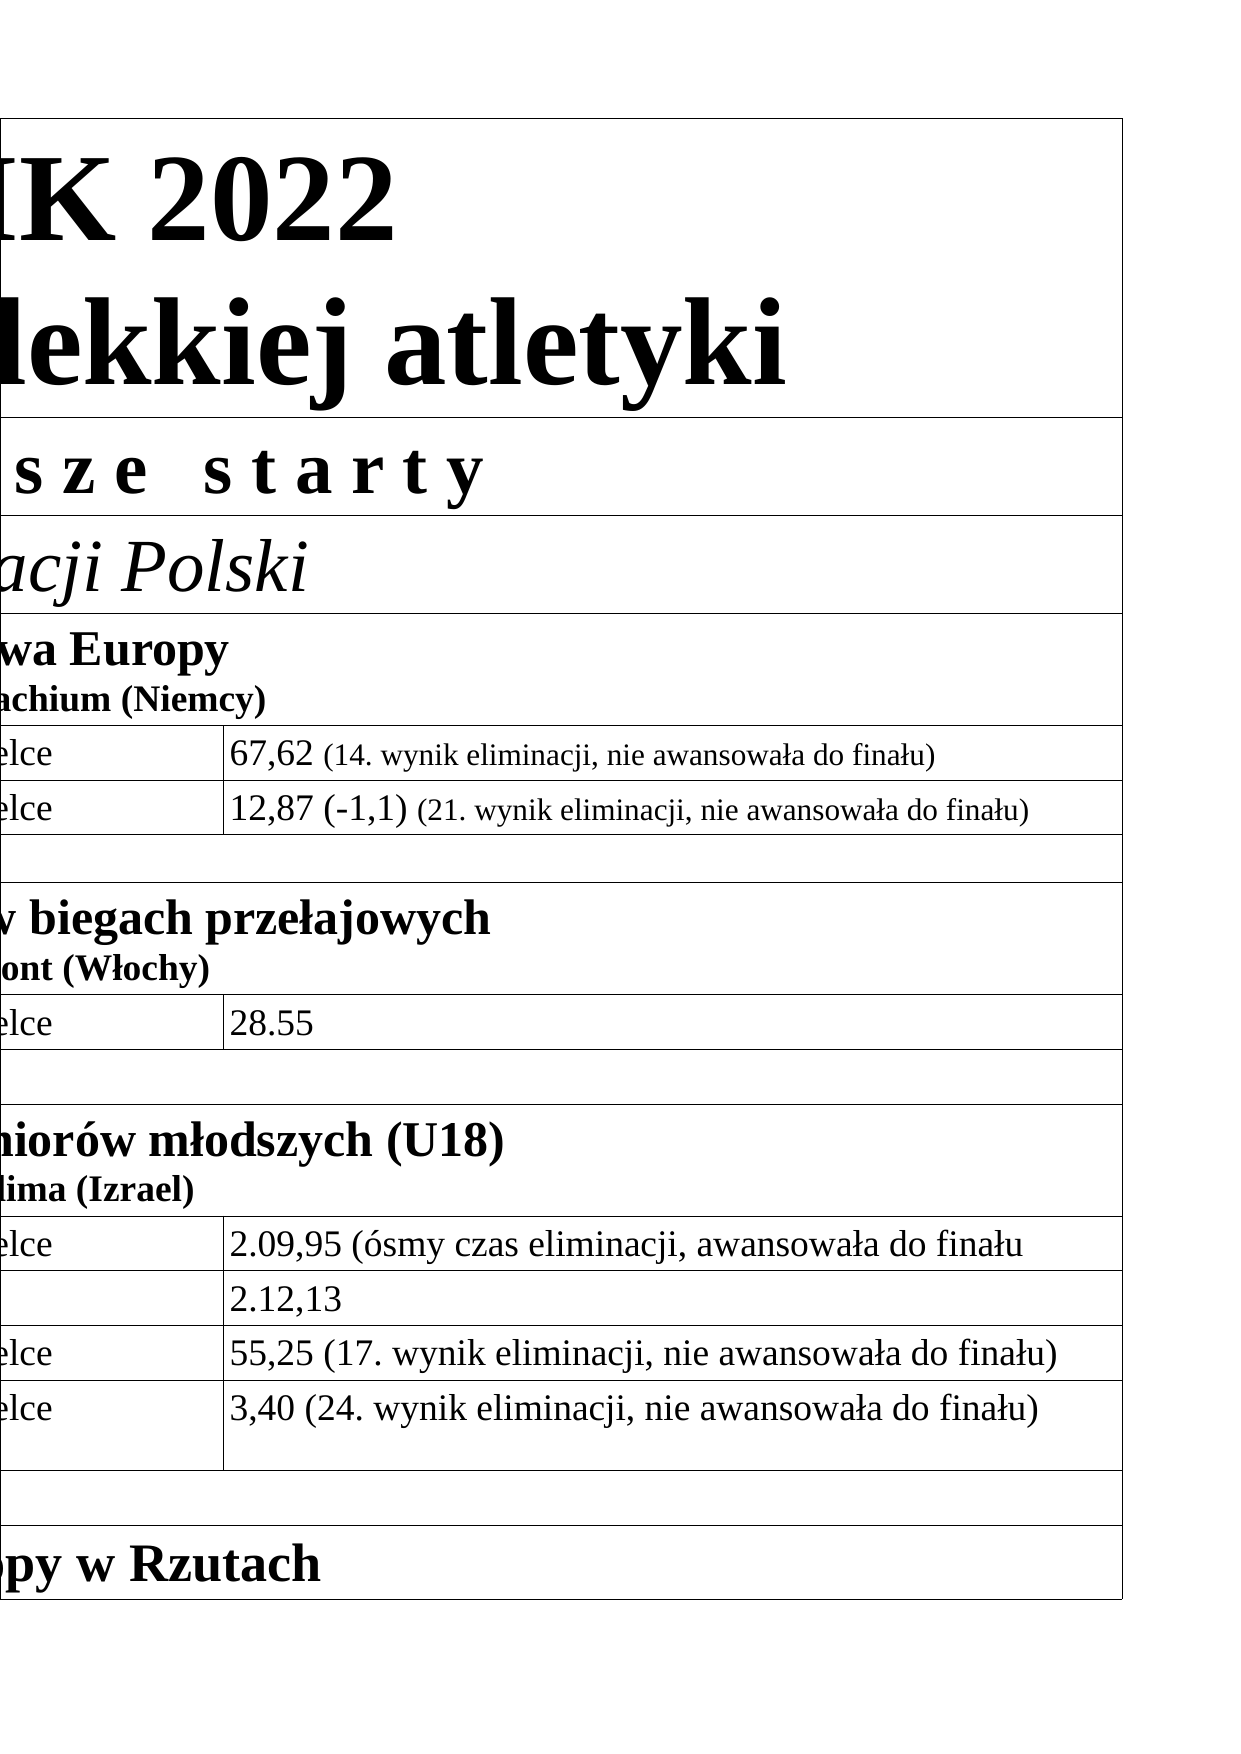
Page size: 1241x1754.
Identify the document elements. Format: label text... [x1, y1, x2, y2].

table_cell 28. Mistrzostwa Europy w biegach przełajowych 11 grudnia Piemont (Włochy) [1, 883, 1122, 994]
table_cell 67,62 (14. wynik eliminacji, nie awansowała do finału) [224, 726, 1122, 780]
table_cell N a j w a ż n i e j s z e s t a r t y [1, 418, 1122, 515]
table_cell [1, 1471, 1122, 1525]
table_cell 2.09,95 (ósmy czas eliminacji, awansowała do finału [224, 1217, 1122, 1270]
table_cell 25. Mistrzostwa Europy 15-21 sierpnia Monachium (Niemcy) [1, 614, 1122, 725]
table_cell [1, 1050, 1122, 1103]
table_cell [1, 1271, 223, 1325]
table_cell W reprezentacji Polski [1, 516, 1122, 613]
table_cell KKL Kielce [1, 726, 223, 780]
table_cell KKL Kielce [1, 1217, 223, 1270]
table_header ROCZNIK 2022 świętokrzyskiej lekkiej atletyki [1, 119, 1122, 417]
table_cell KKL Kielce [1, 781, 223, 834]
table_cell W reprezentacji Polski [1, 559, 18, 587]
table_cell 12,87 (-1,1) (21. wynik eliminacji, nie awansowała do finału) [224, 781, 1122, 834]
table_cell 3. Mistrzostwa Europy juniorów młodszych (U18) 4-7 lipca Jerozolima (Izrael) [1, 1105, 1122, 1216]
table_cell KKL Kielce [1, 995, 223, 1049]
table_cell [1, 835, 1122, 882]
table_cell 55,25 (17. wynik eliminacji, nie awansowała do finału) [224, 1326, 1122, 1380]
table_cell 21. Puchar Europy w Rzutach 12-13 marca Leiria (Portugalia) [1, 1526, 1122, 1599]
table_cell 2.12,13 [224, 1271, 1122, 1325]
table_cell 3,40 (24. wynik eliminacji, nie awansowała do finału) [224, 1381, 1122, 1470]
table_cell KKL Kielce [1, 1381, 223, 1470]
table_cell 28.55 [224, 995, 1122, 1049]
table_cell KKL Kielce [1, 1326, 223, 1380]
